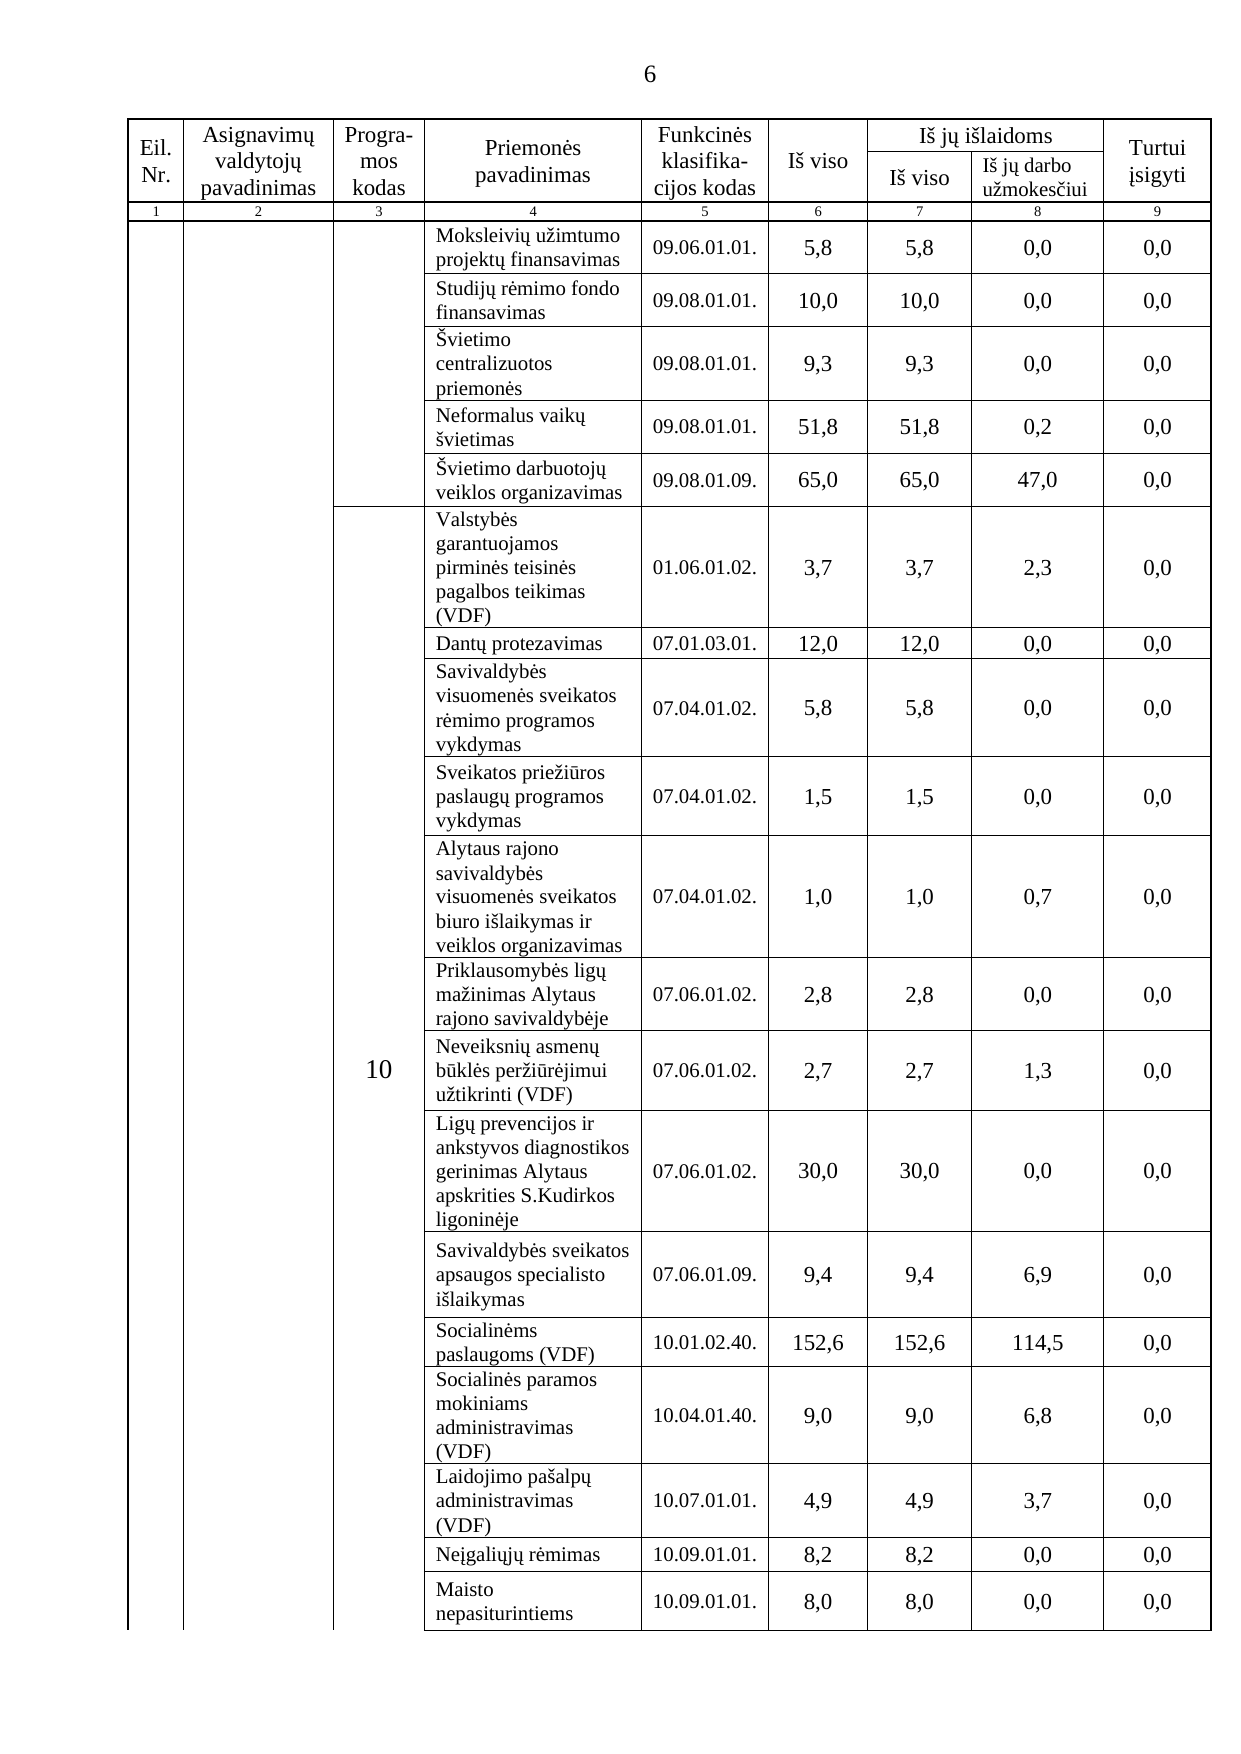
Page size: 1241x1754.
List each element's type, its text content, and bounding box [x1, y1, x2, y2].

table_cell 8,0 [769, 1572, 867, 1630]
table_cell 0,0 [1104, 1111, 1210, 1231]
table_cell Švietimo centralizuotos priemonės [425, 327, 641, 399]
table_cell 5 [642, 203, 768, 220]
table_header Funkcinės klasifika-cijos kodas [642, 120, 768, 201]
table_cell 0,0 [1104, 1232, 1210, 1317]
table_cell 0,0 [972, 1538, 1103, 1571]
table_cell 51,8 [868, 401, 971, 453]
table_cell Alytaus rajono savivaldybės visuomenės sveikatos biuro išlaikymas ir veiklos organizavimas [425, 836, 641, 957]
table_cell 3,7 [868, 507, 971, 627]
table_cell 0,0 [972, 327, 1103, 399]
table_cell 07.01.03.01. [642, 628, 768, 658]
table_cell 0,0 [972, 659, 1103, 756]
table_cell 65,0 [868, 454, 971, 506]
table_cell 9,4 [769, 1232, 867, 1317]
table_cell 0,0 [1104, 757, 1210, 835]
table_cell 10.04.01.40. [642, 1367, 768, 1463]
table_cell 2,8 [769, 958, 867, 1030]
table_cell Iš viso [868, 152, 971, 201]
table_cell Socialinės paramos mokiniams administravimas (VDF) [425, 1367, 641, 1463]
table_cell 47,0 [972, 454, 1103, 506]
table_cell 0,0 [972, 757, 1103, 835]
table_cell 152,6 [868, 1318, 971, 1366]
table_cell 3,7 [972, 1464, 1103, 1537]
table_header Iš viso [769, 120, 867, 201]
table_cell 0,0 [1104, 274, 1210, 326]
table_cell 152,6 [769, 1318, 867, 1366]
table_cell 5,8 [769, 659, 867, 756]
table_cell Ligų prevencijos ir ankstyvos diagnostikos gerinimas Alytaus apskrities S.Kudirkos ligoninėje [425, 1111, 641, 1231]
table_cell Sveikatos priežiūros paslaugų programos vykdymas [425, 757, 641, 835]
table_cell 0,0 [972, 1572, 1103, 1630]
table_cell 0,0 [972, 628, 1103, 658]
table_cell 2 [184, 203, 333, 220]
table_cell Iš jų darbo užmokesčiui [972, 152, 1103, 201]
table_cell 2,7 [769, 1031, 867, 1109]
table_cell Valstybės garantuojamos pirminės teisinės pagalbos teikimas (VDF) [425, 507, 641, 627]
table_cell 07.04.01.02. [642, 757, 768, 835]
table_cell Neformalus vaikų švietimas [425, 401, 641, 453]
table_cell 6 [769, 203, 867, 220]
table_cell [334, 222, 424, 506]
table_cell 9 [1104, 203, 1210, 220]
table_cell 6,9 [972, 1232, 1103, 1317]
table_cell 09.08.01.09. [642, 454, 768, 506]
table_cell 0,0 [1104, 628, 1210, 658]
table_cell 2,7 [868, 1031, 971, 1109]
table_cell Dantų protezavimas [425, 628, 641, 658]
table_cell 10,0 [769, 274, 867, 326]
table_cell 10.07.01.01. [642, 1464, 768, 1537]
table_cell 0,0 [1104, 1464, 1210, 1537]
table_cell Neveiksnių asmenų būklės peržiūrėjimui užtikrinti (VDF) [425, 1031, 641, 1109]
table_cell 0,0 [972, 274, 1103, 326]
table_cell 2,3 [972, 507, 1103, 627]
table_cell 0,0 [1104, 507, 1210, 627]
table_cell 8,0 [868, 1572, 971, 1630]
table_cell 07.06.01.02. [642, 958, 768, 1030]
table_cell 65,0 [769, 454, 867, 506]
table_cell 0,0 [1104, 1367, 1210, 1463]
table_cell 01.06.01.02. [642, 507, 768, 627]
table_cell 1,5 [769, 757, 867, 835]
table_cell 5,8 [769, 222, 867, 273]
table_cell 0,0 [1104, 1031, 1210, 1109]
table_cell 4 [425, 203, 641, 220]
table_cell 10.09.01.01. [642, 1538, 768, 1571]
table_cell 0,0 [1104, 1318, 1210, 1366]
table_cell 5,8 [868, 659, 971, 756]
table_cell 9,0 [868, 1367, 971, 1463]
table_cell 1,0 [769, 836, 867, 957]
table_cell 07.04.01.02. [642, 659, 768, 756]
table_cell 51,8 [769, 401, 867, 453]
table_cell Socialinėms paslaugoms (VDF) [425, 1318, 641, 1366]
table_cell 4,9 [769, 1464, 867, 1537]
table_header Turtui įsigyti [1104, 120, 1210, 201]
table_cell 0,0 [1104, 659, 1210, 756]
table_cell 09.06.01.01. [642, 222, 768, 273]
table_cell 0,0 [1104, 401, 1210, 453]
table_cell [129, 222, 183, 1630]
table_cell Moksleivių užimtumo projektų finansavimas [425, 222, 641, 273]
table_cell 7 [868, 203, 971, 220]
table_cell 10.01.02.40. [642, 1318, 768, 1366]
table_cell 0,0 [1104, 836, 1210, 957]
table_cell 07.04.01.02. [642, 836, 768, 957]
table_cell 9,3 [868, 327, 971, 399]
table_cell 9,3 [769, 327, 867, 399]
table_cell 09.08.01.01. [642, 401, 768, 453]
table_cell Priklausomybės ligų mažinimas Alytaus rajono savivaldybėje [425, 958, 641, 1030]
table_cell 07.06.01.09. [642, 1232, 768, 1317]
table_cell Neįgaliųjų rėmimas [425, 1538, 641, 1571]
table_cell 09.08.01.01. [642, 327, 768, 399]
table_cell 8,2 [868, 1538, 971, 1571]
table_cell 9,4 [868, 1232, 971, 1317]
table_cell 30,0 [868, 1111, 971, 1231]
table_cell 10.09.01.01. [642, 1572, 768, 1630]
table_cell 8,2 [769, 1538, 867, 1571]
table_cell 114,5 [972, 1318, 1103, 1366]
table_cell Švietimo darbuotojų veiklos organizavimas [425, 454, 641, 506]
table_cell 30,0 [769, 1111, 867, 1231]
table_header Progra-mos kodas [334, 120, 424, 201]
table_cell 9,0 [769, 1367, 867, 1463]
table_cell 0,7 [972, 836, 1103, 957]
table_cell 0,0 [1104, 958, 1210, 1030]
table_cell 0,0 [1104, 222, 1210, 273]
table_cell 1 [129, 203, 183, 220]
table_cell 10,0 [868, 274, 971, 326]
table_cell 1,5 [868, 757, 971, 835]
table_cell 07.06.01.02. [642, 1111, 768, 1231]
table_cell 8 [972, 203, 1103, 220]
table_cell 10 [334, 507, 424, 1630]
table_cell 6,8 [972, 1367, 1103, 1463]
table_cell 0,0 [1104, 1572, 1210, 1630]
table_header Eil. Nr. [129, 120, 183, 201]
table_cell 09.08.01.01. [642, 274, 768, 326]
table_cell 1,0 [868, 836, 971, 957]
table_cell 12,0 [868, 628, 971, 658]
table_cell 3,7 [769, 507, 867, 627]
table_cell 5,8 [868, 222, 971, 273]
table_cell 0,0 [1104, 454, 1210, 506]
table_cell 0,0 [1104, 327, 1210, 399]
table_cell Studijų rėmimo fondo finansavimas [425, 274, 641, 326]
table_cell 4,9 [868, 1464, 971, 1537]
table_cell 12,0 [769, 628, 867, 658]
table_cell Maisto nepasiturintiems [425, 1572, 641, 1630]
table_cell 0,0 [972, 958, 1103, 1030]
table_header Priemonės pavadinimas [425, 120, 641, 201]
table_cell Laidojimo pašalpų administravimas (VDF) [425, 1464, 641, 1537]
table_cell [184, 222, 333, 1630]
table_header Asignavimų valdytojų pavadinimas [184, 120, 333, 201]
table_cell 0,0 [972, 1111, 1103, 1231]
table_cell 07.06.01.02. [642, 1031, 768, 1109]
table_cell 0,2 [972, 401, 1103, 453]
table_cell Savivaldybės sveikatos apsaugos specialisto išlaikymas [425, 1232, 641, 1317]
table_cell 3 [334, 203, 424, 220]
table_cell 1,3 [972, 1031, 1103, 1109]
table_header Iš jų išlaidoms [868, 120, 1103, 151]
table_cell 0,0 [972, 222, 1103, 273]
table_cell 0,0 [1104, 1538, 1210, 1571]
table_cell Savivaldybės visuomenės sveikatos rėmimo programos vykdymas [425, 659, 641, 756]
table_cell 2,8 [868, 958, 971, 1030]
